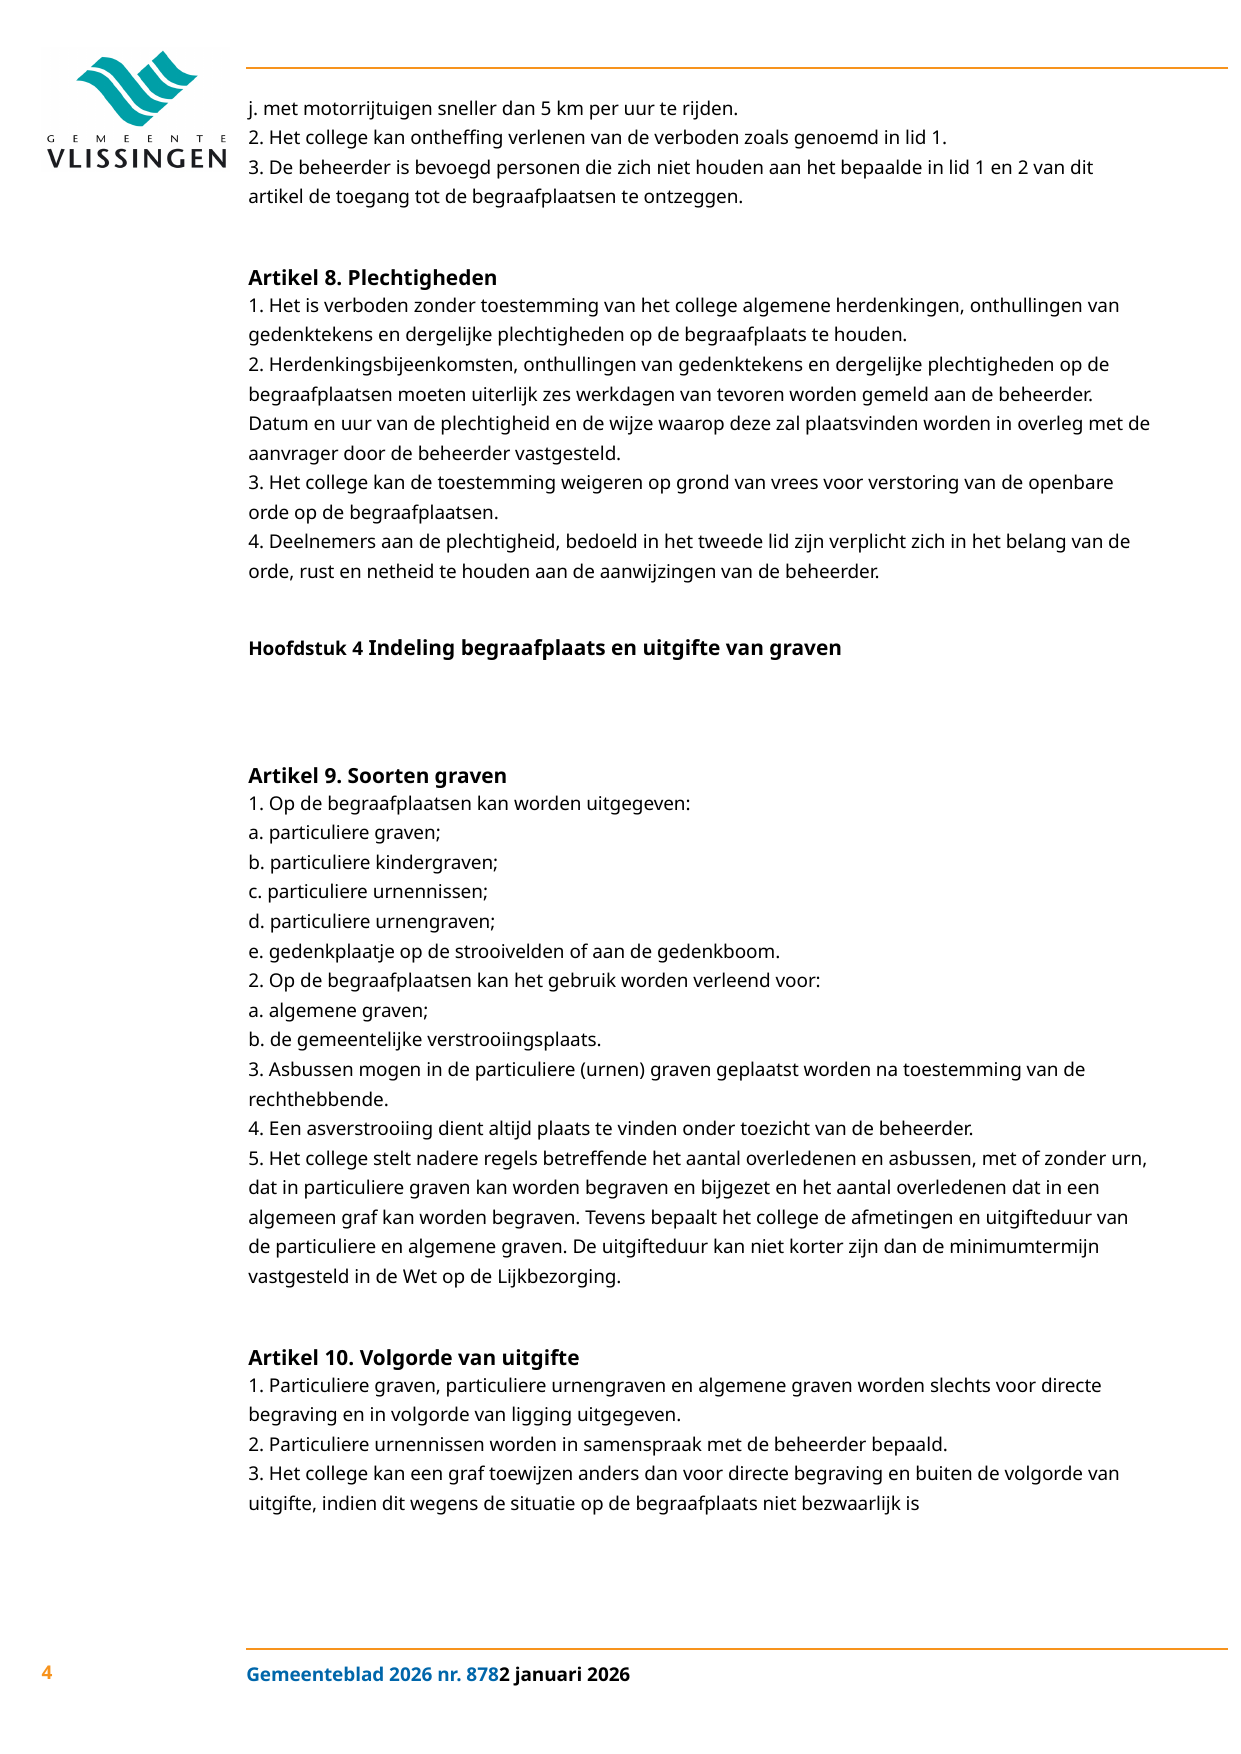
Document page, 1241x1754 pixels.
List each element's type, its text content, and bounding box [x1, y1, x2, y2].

text Hoofdstuk 4 Indeling begraafplaats en uitgifte van graven [248, 633, 1152, 662]
text 1. Op de begraafplaatsen kan worden uitgegeven: [248, 790, 1152, 816]
text 2. Het college kan ontheffing verlenen van de verboden zoals genoemd in lid 1. [248, 124, 1152, 150]
text b. particuliere kindergraven; [248, 849, 1152, 875]
text 3. Het college kan een graf toewijzen anders dan voor directe begraving en buiten de volgorde van uitgifte, indien dit wegens de situatie op de begraafplaats niet bezwaarlijk is [248, 1461, 1152, 1516]
text 2. Herdenkingsbijeenkomsten, onthullingen van gedenktekens en dergelijke plechtigheden op de begraafplaatsen moeten uiterlijk zes werkdagen van tevoren worden gemeld aan de beheerder. Datum en uur van de plechtigheid en de wijze waarop deze zal plaatsvinden worden in overleg met de aanvrager door de beheerder vastgesteld. [248, 351, 1152, 466]
text e. gedenkplaatje op de strooivelden of aan de gedenkboom. [248, 938, 1152, 964]
picture [41, 47, 231, 172]
text Artikel 8. Plechtigheden [248, 263, 1152, 292]
text 4. Deelnemers aan de plechtigheid, bedoeld in het tweede lid zijn verplicht zich in het belang van de orde, rust en netheid te houden aan de aanwijzingen van de beheerder. [248, 529, 1152, 584]
text 3. Het college kan de toestemming weigeren op grond van vrees voor verstoring van de openbare orde op de begraafplaatsen. [248, 469, 1152, 525]
text 3. De beheerder is bevoegd personen die zich niet houden aan het bepaalde in lid 1 en 2 van dit artikel de toegang tot de begraafplaatsen te ontzeggen. [248, 154, 1152, 209]
text b. de gemeentelijke verstrooiingsplaats. [248, 1027, 1152, 1052]
text d. particuliere urnengraven; [248, 908, 1152, 934]
text Artikel 9. Soorten graven [248, 762, 1152, 790]
text 5. Het college stelt nadere regels betreffende het aantal overledenen en asbussen, met of zonder urn, dat in particuliere graven kan worden begraven en bijgezet en het aantal overledenen dat in een algemeen graf kan worden begraven. Tevens bepaalt het college de afmetingen en uitgifteduur van de particuliere en algemene graven. De uitgifteduur kan niet korter zijn dan de minimumtermijn vastgesteld in de Wet op de Lijkbezorging. [248, 1145, 1152, 1289]
text 1. Het is verboden zonder toestemming van het college algemene herdenkingen, onthullingen van gedenktekens en dergelijke plechtigheden op de begraafplaats te houden. [248, 292, 1152, 347]
text 2. Op de begraafplaatsen kan het gebruik worden verleend voor: [248, 967, 1152, 993]
text 3. Asbussen mogen in de particuliere (urnen) graven geplaatst worden na toestemming van de rechthebbende. [248, 1056, 1152, 1112]
text Artikel 10. Volgorde van uitgifte [248, 1343, 1152, 1372]
text 4. Een asverstrooiing dient altijd plaats te vinden onder toezicht van de beheerder. [248, 1115, 1152, 1141]
text 1. Particuliere graven, particuliere urnengraven en algemene graven worden slechts voor directe begraving en in volgorde van ligging uitgegeven. [248, 1372, 1152, 1427]
text c. particuliere urnennissen; [248, 879, 1152, 904]
text 2. Particuliere urnennissen worden in samenspraak met de beheerder bepaald. [248, 1431, 1152, 1457]
text a. particuliere graven; [248, 819, 1152, 845]
text j. met motorrijtuigen sneller dan 5 km per uur te rijden. [248, 95, 1152, 121]
text a. algemene graven; [248, 997, 1152, 1023]
